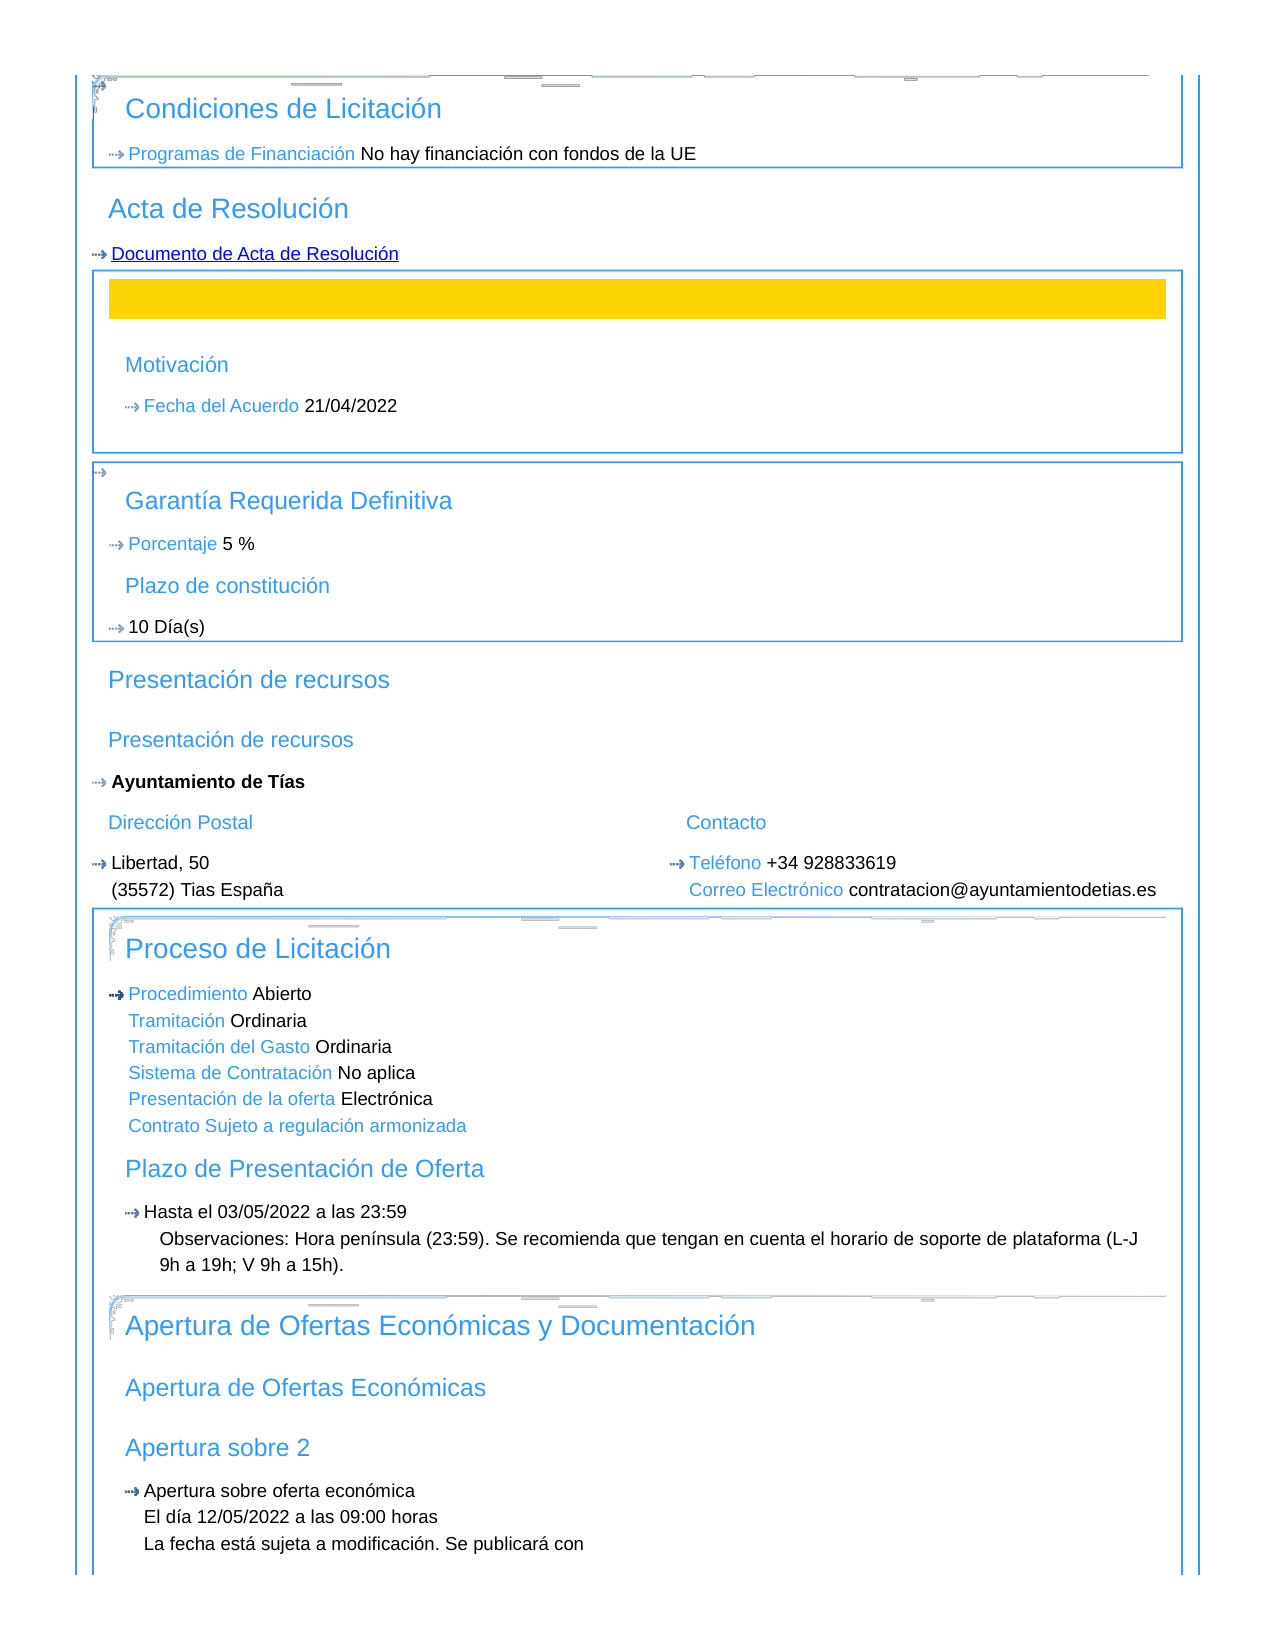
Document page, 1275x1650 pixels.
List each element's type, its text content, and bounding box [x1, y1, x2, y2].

text Libertad, 50 [111, 852, 358, 874]
picture [125, 1480, 139, 1504]
picture [92, 243, 107, 267]
picture [92, 853, 107, 877]
text Procedimiento Abierto Tramitación Ordinaria Tramitación del Gasto Ordinaria [128, 983, 399, 1057]
picture [125, 1201, 139, 1226]
picture [109, 916, 1181, 961]
text Plazo de Presentación de Oferta [125, 1154, 1181, 1183]
text Programas de Financiación No hay financiación con fondos de la UE [128, 142, 1181, 164]
text Apertura sobre 2 [125, 1433, 1181, 1461]
text Fecha del Acuerdo 21/04/2022 [144, 395, 1181, 416]
text Plazo de constitución [125, 573, 1181, 598]
text Condiciones de Licitación [125, 92, 1181, 124]
picture [109, 143, 124, 166]
picture [65, 1590, 1166, 1650]
text La fecha está sujeta a modificación. Se publicará con [144, 1533, 1181, 1554]
text Apertura de Ofertas Económicas [125, 1372, 1181, 1401]
picture [92, 771, 107, 795]
text Sistema de Contratación No aplica Presentación de la oferta Electrónica Contrato Sujeto a regulación armonizada [128, 1062, 474, 1136]
text Porcentaje 5 % [128, 533, 1181, 555]
picture [109, 534, 124, 558]
picture [1183, 1295, 1197, 1340]
picture [109, 984, 124, 1008]
text Presentación de recursos [108, 666, 1188, 694]
picture [125, 395, 139, 420]
text Desistimiento [1166, 288, 1181, 311]
text Apertura sobre oferta económica [144, 1479, 1181, 1501]
text (35572) Tias España [111, 879, 358, 900]
text Documento de Acta de Resolución [111, 242, 1188, 264]
picture [147, 1322, 155, 1333]
picture [109, 1295, 1181, 1340]
picture [109, 617, 124, 640]
text Garantía Requerida Definitiva [125, 486, 1181, 515]
picture [92, 461, 107, 485]
text Presentación de recursos [108, 727, 358, 752]
text Proceso de Licitación [125, 961, 1181, 965]
text Ayuntamiento de Tías [111, 771, 358, 792]
picture [670, 853, 685, 877]
text Contacto [686, 811, 1188, 834]
picture [1183, 916, 1197, 961]
text Hasta el 03/05/2022 a las 23:59 [144, 1201, 1181, 1222]
text Observaciones: Hora península (23:59). Se recomienda que tengan en cuenta el horario de soporte de plataforma (L-J 9h a 19h; V 9h a 15h). [159, 1227, 1149, 1275]
text Correo Electrónico contratacion@ayuntamientodetias.es [689, 879, 1188, 900]
text 10 Día(s) [128, 616, 1181, 638]
text Motivación [125, 352, 1181, 377]
text Dirección Postal [108, 811, 358, 834]
text Acta de Resolución [108, 192, 1188, 224]
text El día 12/05/2022 a las 09:00 horas [144, 1506, 1181, 1528]
picture [92, 75, 1180, 119]
text Teléfono +34 928833619 [689, 852, 1188, 874]
